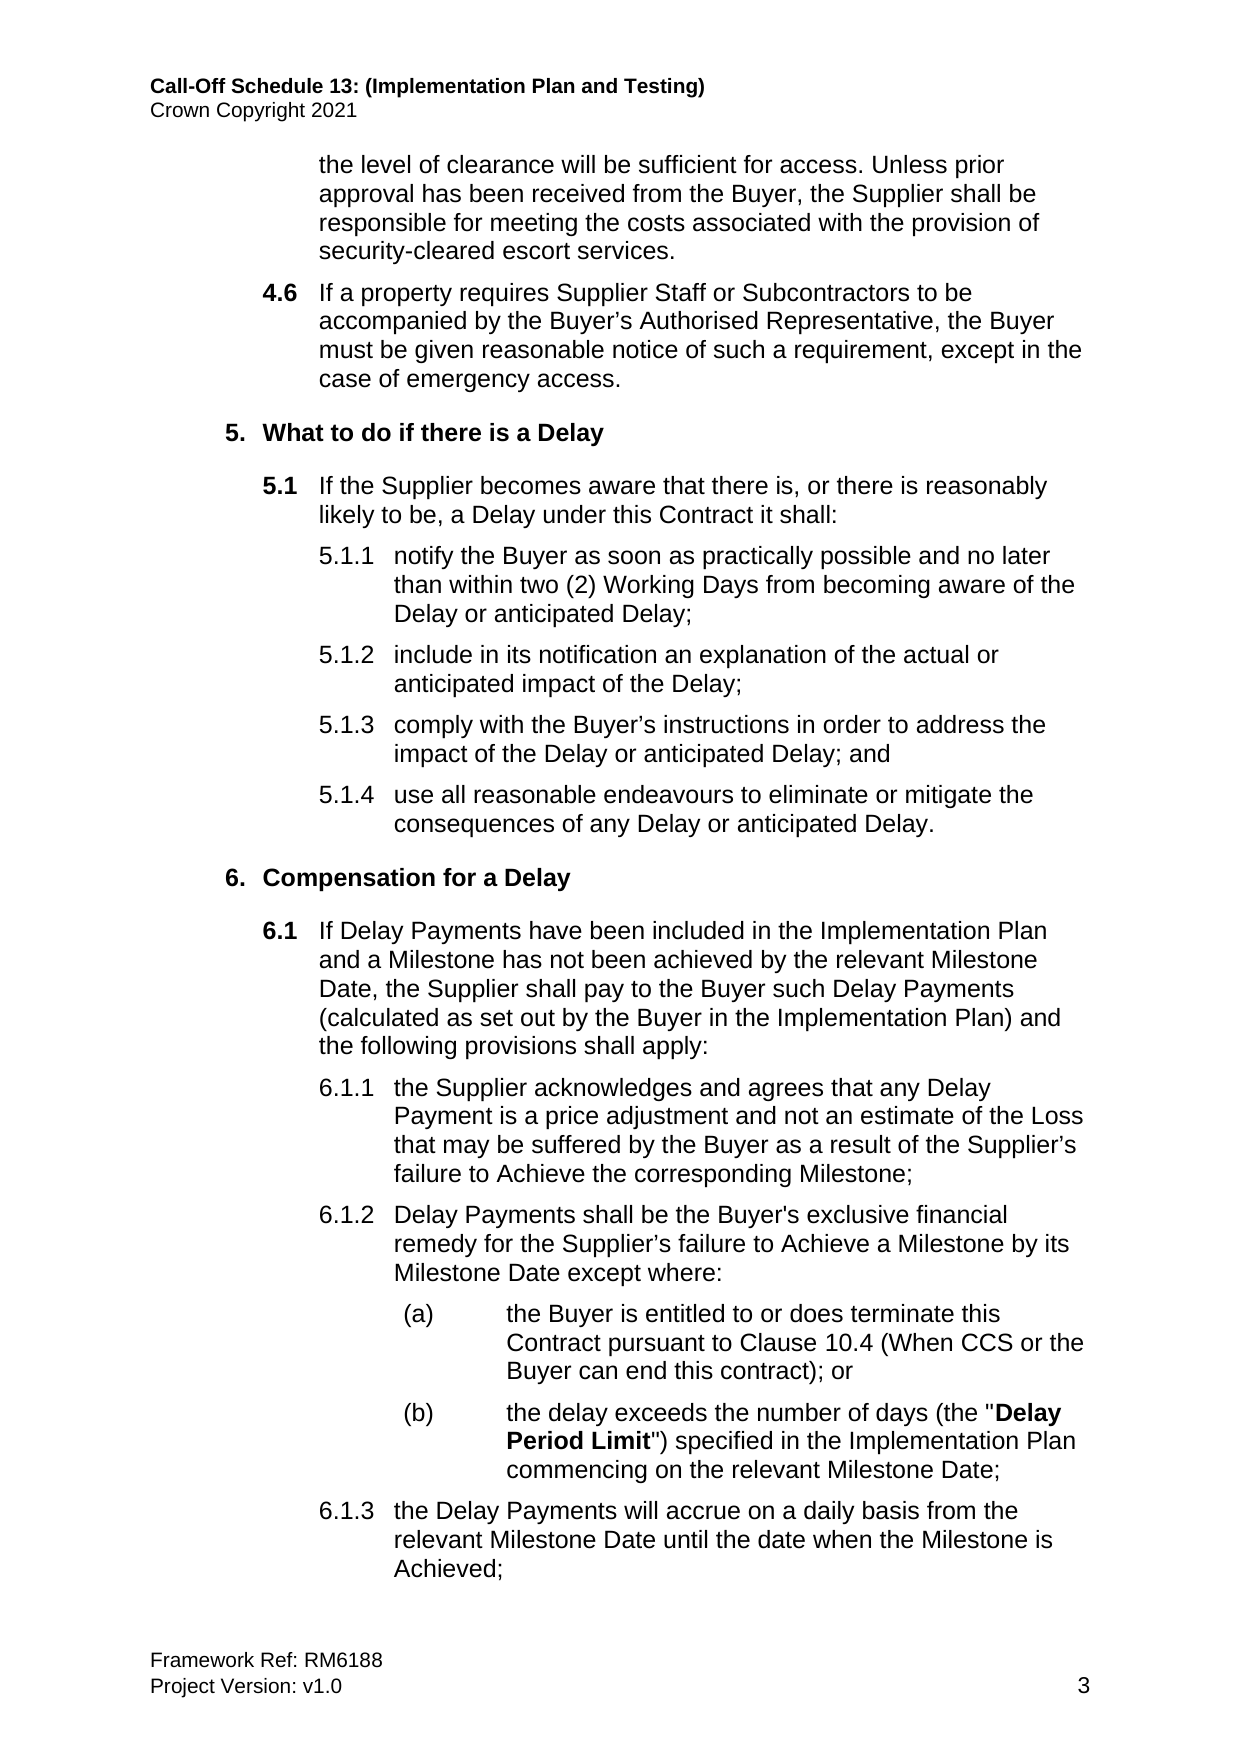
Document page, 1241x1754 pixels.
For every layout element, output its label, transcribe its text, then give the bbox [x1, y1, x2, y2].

list the Delay Payments will accrue on a daily basis from the relevant Milestone Date until the date when the Milestone is Achieved; [319, 1496, 1090, 1582]
list If a property requires Supplier Staff or Subcontractors to be accompanied by the Buyer’s Authorised Representative, the Buyer must be given reasonable notice of such a requirement, except in the case of emergency access. [262, 277, 1090, 392]
list the Buyer is entitled to or does terminate this Contract pursuant to Clause 10.4 (When CCS or the Buyer can end this contract); or [403, 1299, 1090, 1385]
list If Delay Payments have been included in the Implementation Plan and a Milestone has not been achieved by the relevant Milestone Date, the Supplier shall pay to the Buyer such Delay Payments (calculated as set out by the Buyer in the Implementation Plan) and the following provisions shall apply: [262, 916, 1090, 1060]
list the Supplier acknowledges and agrees that any Delay Payment is a price adjustment and not an estimate of the Loss that may be suffered by the Buyer as a result of the Supplier’s failure to Achieve the corresponding Milestone; [319, 1072, 1090, 1187]
list the level of clearance will be sufficient for access. Unless prior approval has been received from the Buyer, the Supplier shall be responsible for meeting the costs associated with the provision of security-cleared escort services. [262, 150, 1090, 265]
list the delay exceeds the number of days (the "Delay Period Limit") specified in the Implementation Plan commencing on the relevant Milestone Date; [403, 1397, 1090, 1484]
list If the Supplier becomes aware that there is, or there is reasonably likely to be, a Delay under this Contract it shall: [262, 471, 1090, 529]
list notify the Buyer as soon as practically possible and no later than within two (2) Working Days from becoming aware of the Delay or anticipated Delay; [319, 541, 1090, 627]
list Compensation for a Delay [225, 862, 1090, 891]
list What to do if there is a Delay [225, 417, 1090, 446]
list use all reasonable endeavours to eliminate or mitigate the consequences of any Delay or anticipated Delay. [319, 780, 1090, 837]
list comply with the Buyer’s instructions in order to address the impact of the Delay or anticipated Delay; and [319, 710, 1090, 767]
list Delay Payments shall be the Buyer's exclusive financial remedy for the Supplier’s failure to Achieve a Milestone by its Milestone Date except where: [319, 1200, 1090, 1286]
list include in its notification an explanation of the actual or anticipated impact of the Delay; [319, 640, 1090, 697]
